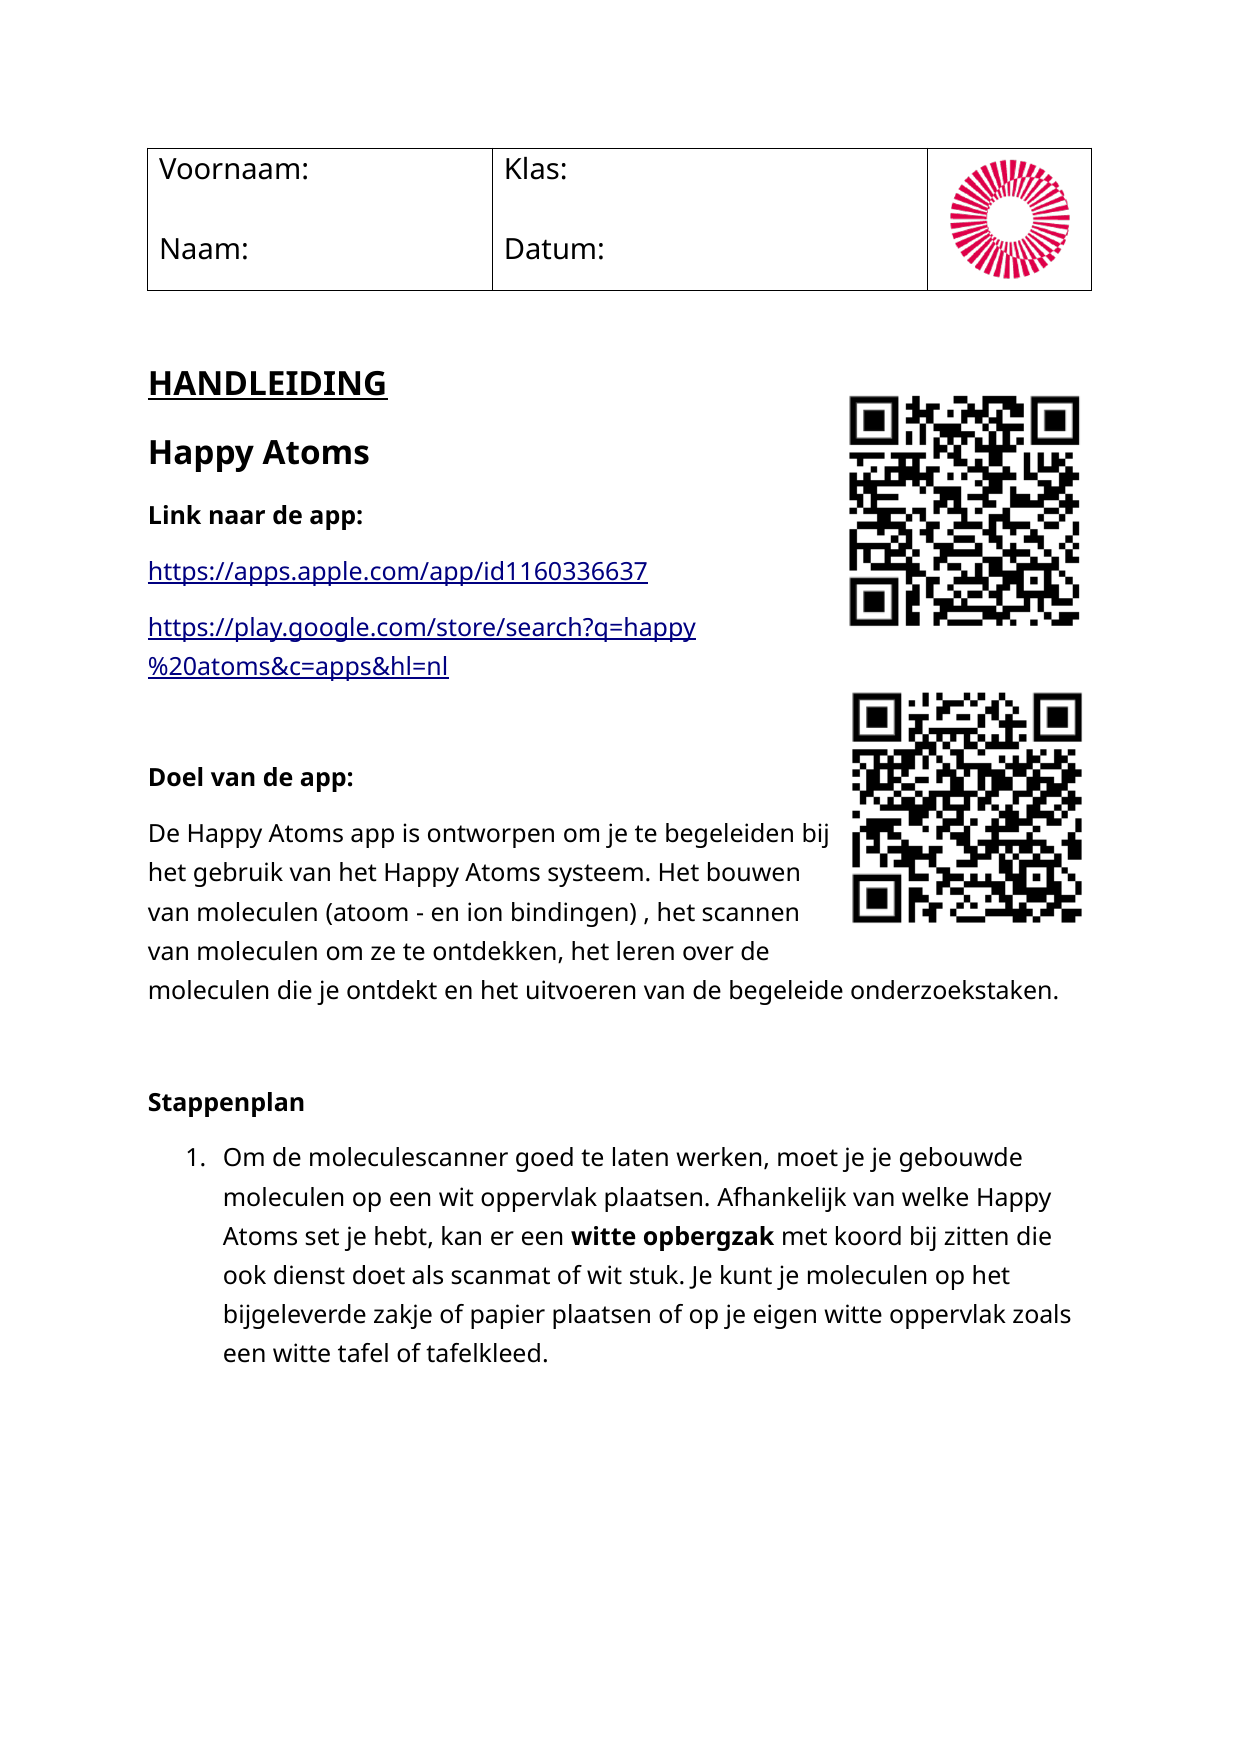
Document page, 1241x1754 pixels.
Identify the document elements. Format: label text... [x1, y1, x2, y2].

text Link naar de app: [148, 497, 827, 532]
list Om de moleculescanner goed te laten werken, moet je je gebouwde moleculen op een wit oppervlak plaatsen. Afhankelijk van welke Happy Atoms set je hebt, kan er een witte opbergzak met koord bij zitten die ook dienst doet als scanmat of wit stuk. Je kunt je moleculen op het bijgeleverde zakje of papier plaatsen of op je eigen witte oppervlak zoals een witte tafel of tafelkleed. [185, 1140, 1093, 1370]
text HANDLEIDING [148, 360, 1093, 405]
table_header [928, 149, 1091, 290]
text Stappenplan [148, 1084, 1093, 1118]
text De Happy Atoms app is ontworpen om je te begeleiden bij het gebruik van het Happy Atoms systeem. Het bouwen van moleculen (atoom - en ion bindingen) , het scannen van moleculen om ze te ontdekken, het leren over de moleculen die je ontdekt en het uitvoeren van de begeleide onderzoekstaken. [148, 816, 1093, 1007]
text Doel van de app: [148, 760, 840, 794]
text https://apps.apple.com/app/id1160336637 [148, 553, 827, 587]
text Happy Atoms [148, 429, 827, 474]
table_header Voornaam: Naam: [148, 149, 492, 290]
table_header Klas: Datum: [493, 149, 927, 290]
text https://play.google.com/store/search?q=happy%20atoms&c=apps&hl=nl [148, 609, 1093, 682]
